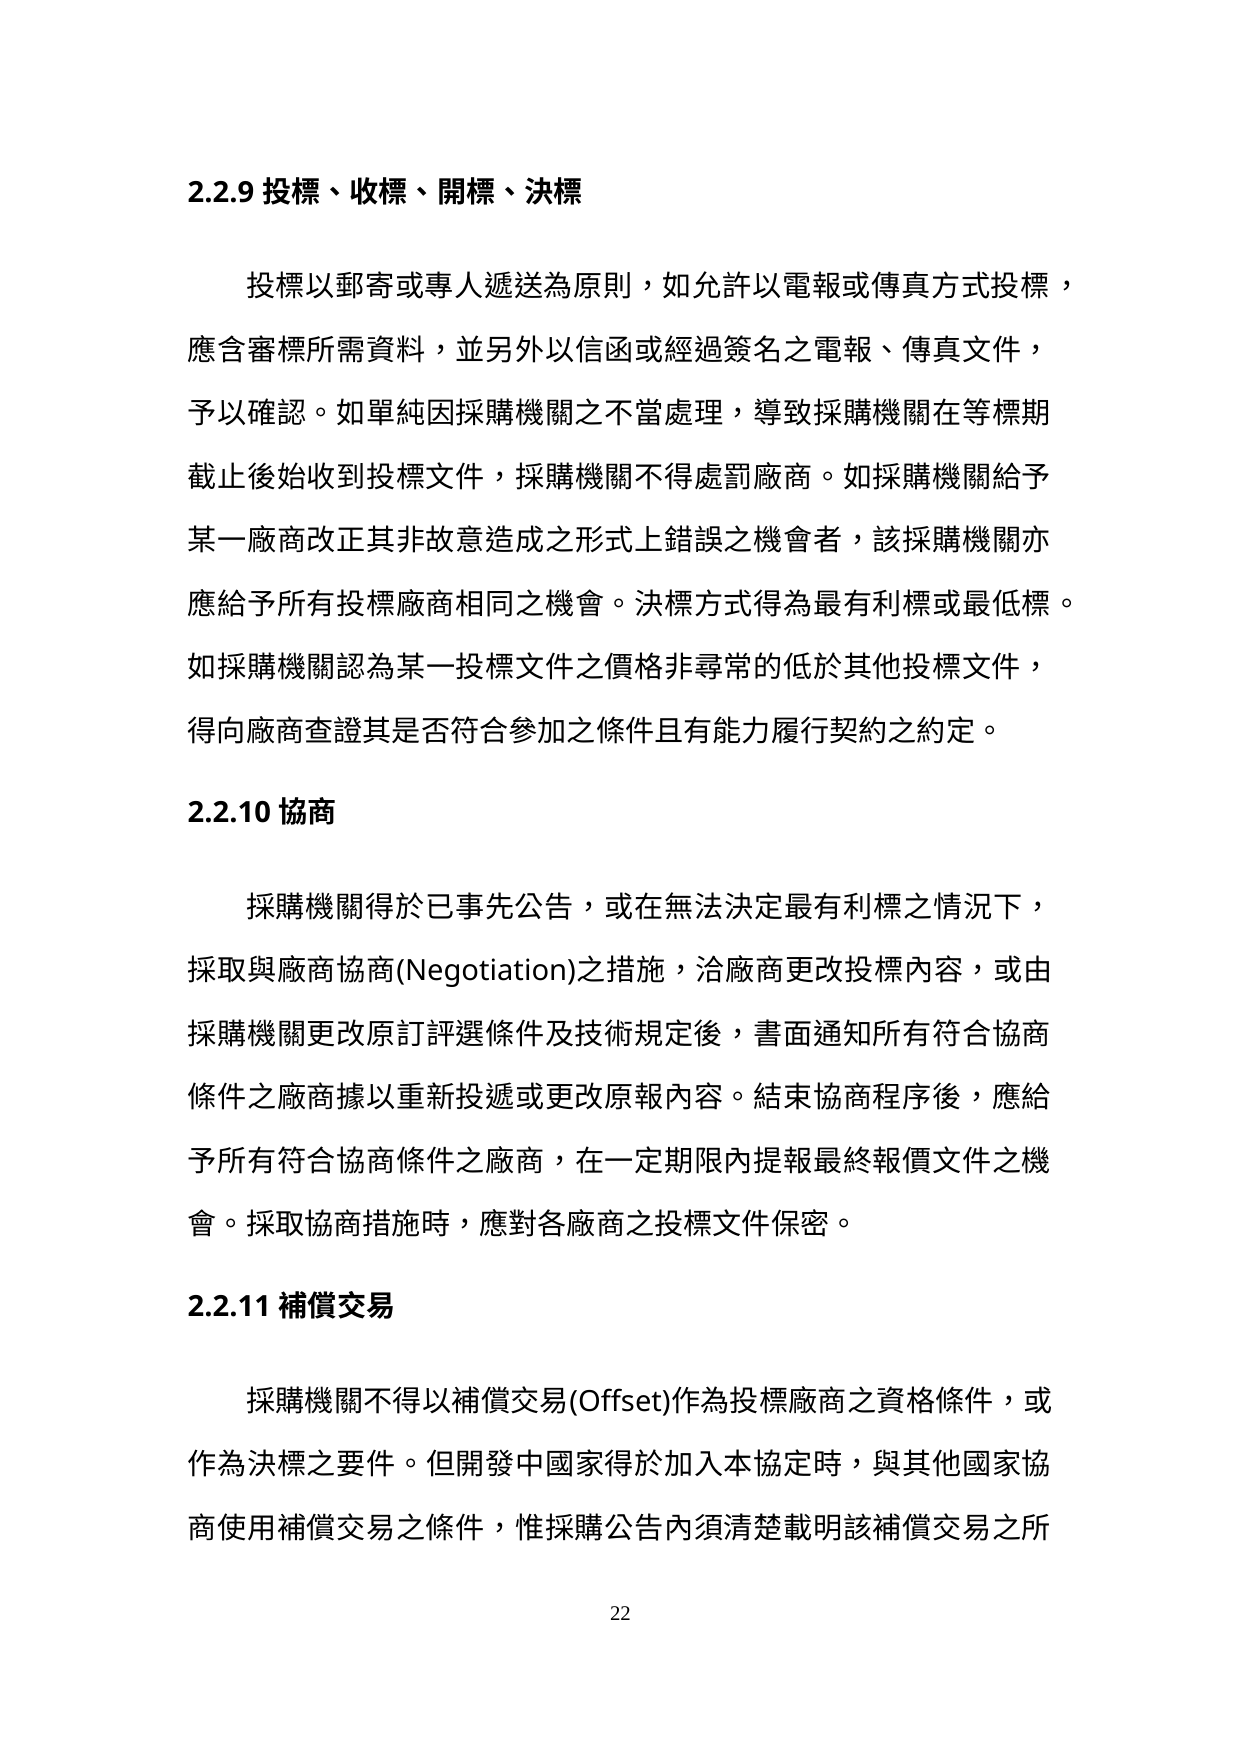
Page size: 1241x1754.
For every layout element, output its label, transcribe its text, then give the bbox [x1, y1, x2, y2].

text 採購機關不得以補償交易(Offset)作為投標廠商之資格條件，或作為決標之要件。但開發中國家得於加入本協定時，與其他國家協商使用補償交易之條件，惟採購公告內須清楚載明該補償交易之所 [187, 1377, 1053, 1547]
subtitle 2.2.10 協商 [187, 771, 1053, 850]
subtitle 2.2.11 補償交易 [187, 1264, 1053, 1344]
subtitle 2.2.9 投標、收標、開標、決標 [187, 150, 1053, 229]
text 採購機關得於已事先公告，或在無法決定最有利標之情況下，採取與廠商協商(Negotiation)之措施，洽廠商更改投標內容，或由採購機關更改原訂評選條件及技術規定後，書面通知所有符合協商條件之廠商據以重新投遞或更改原報內容。結束協商程序後，應給予所有符合協商條件之廠商，在一定期限內提報最終報價文件之機會。採取協商措施時，應對各廠商之投標文件保密。 [187, 883, 1053, 1243]
text 投標以郵寄或專人遞送為原則，如允許以電報或傳真方式投標，應含審標所需資料，並另外以信函或經過簽名之電報、傳真文件，予以確認。如單純因採購機關之不當處理，導致採購機關在等標期截止後始收到投標文件，採購機關不得處罰廠商。如採購機關給予某一廠商改正其非故意造成之形式上錯誤之機會者，該採購機關亦應給予所有投標廠商相同之機會。決標方式得為最有利標或最低標。如採購機關認為某一投標文件之價格非尋常的低於其他投標文件，得向廠商查證其是否符合參加之條件且有能力履行契約之約定。 [187, 263, 1053, 749]
